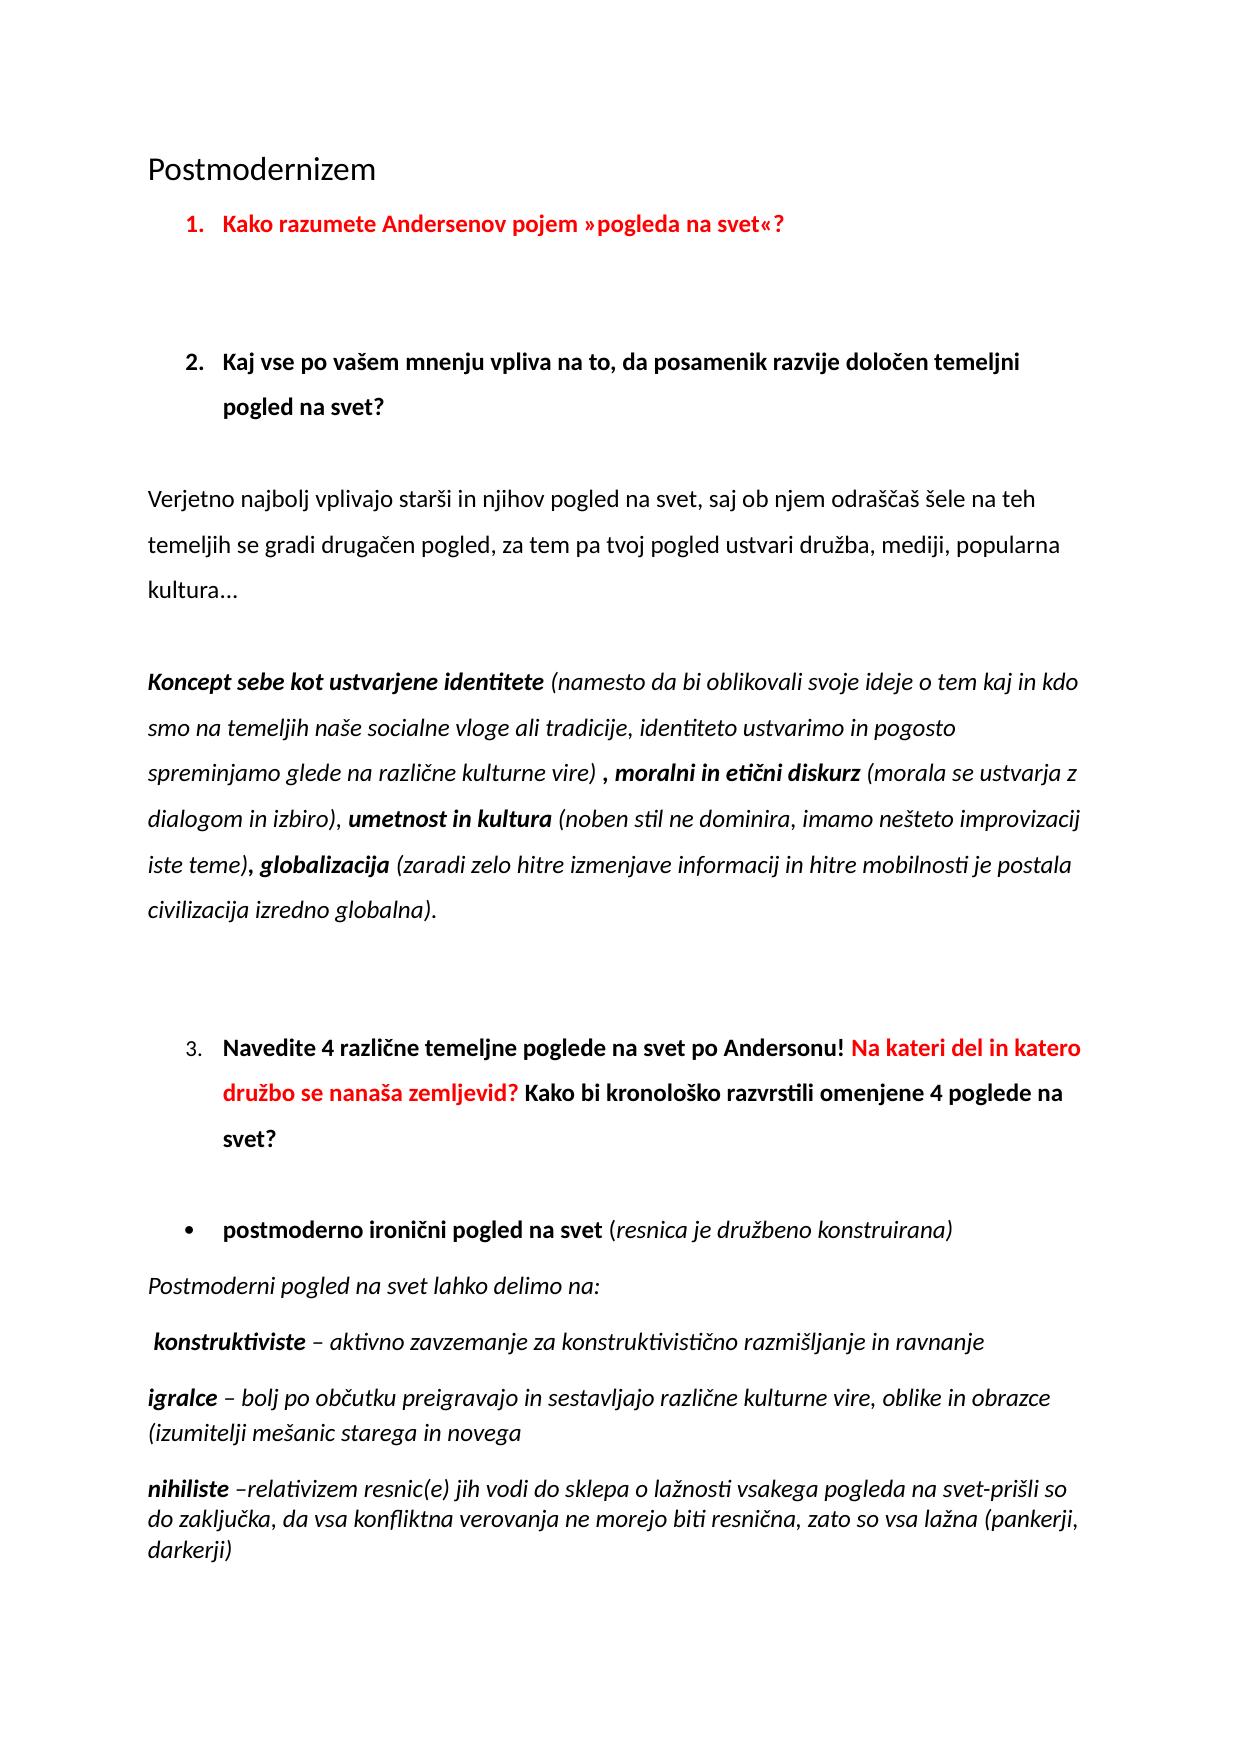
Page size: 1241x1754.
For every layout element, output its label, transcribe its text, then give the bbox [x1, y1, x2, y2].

list Kaj vse po vašem mnenju vpliva na to, da posamenik razvije določen temeljni pogled na svet? [185, 346, 1093, 422]
list Kako razumete Andersenov pojem »pogleda na svet«? [185, 209, 1093, 239]
text igralce – bolj po občutku preigravajo in sestavljajo različne kulturne vire, oblike in obrazce (izumitelji mešanic starega in novega [148, 1382, 1093, 1448]
text nihiliste –relativizem resnic(e) jih vodi do sklepa o lažnosti vsakega pogleda na svet-prišli so do zaključka, da vsa konfliktna verovanja ne morejo biti resnična, zato so vsa lažna (pankerji, darkerji) [148, 1473, 1093, 1564]
text Postmoderni pogled na svet lahko delimo na: [148, 1271, 1093, 1301]
list Navedite 4 različne temeljne poglede na svet po Andersonu! Na kateri del in katero družbo se nanaša zemljevid? Kako bi kronološko razvrstili omenjene 4 poglede na svet? [185, 1032, 1093, 1154]
text Verjetno najbolj vplivajo starši in njihov pogled na svet, saj ob njem odraščaš šele na teh temeljih se gradi drugačen pogled, za tem pa tvoj pogled ustvari družba, mediji, popularna kultura... [148, 483, 1093, 605]
text Postmodernizem [148, 148, 1093, 188]
list postmoderno ironični pogled na svet (resnica je družbeno konstruirana) [185, 1215, 1093, 1245]
text konstruktiviste – aktivno zavzemanje za konstruktivistično razmišljanje in ravnanje [148, 1326, 1093, 1357]
text Koncept sebe kot ustvarjene identitete (namesto da bi oblikovali svoje ideje o tem kaj in kdo smo na temeljih naše socialne vloge ali tradicije, identiteto ustvarimo in pogosto spreminjamo glede na različne kulturne vire) , moralni in etični diskurz (morala se ustvarja z dialogom in izbiro), umetnost in kultura (noben stil ne dominira, imamo nešteto improvizacij iste teme), globalizacija (zaradi zelo hitre izmenjave informacij in hitre mobilnosti je postala civilizacija izredno globalna). [148, 666, 1093, 925]
